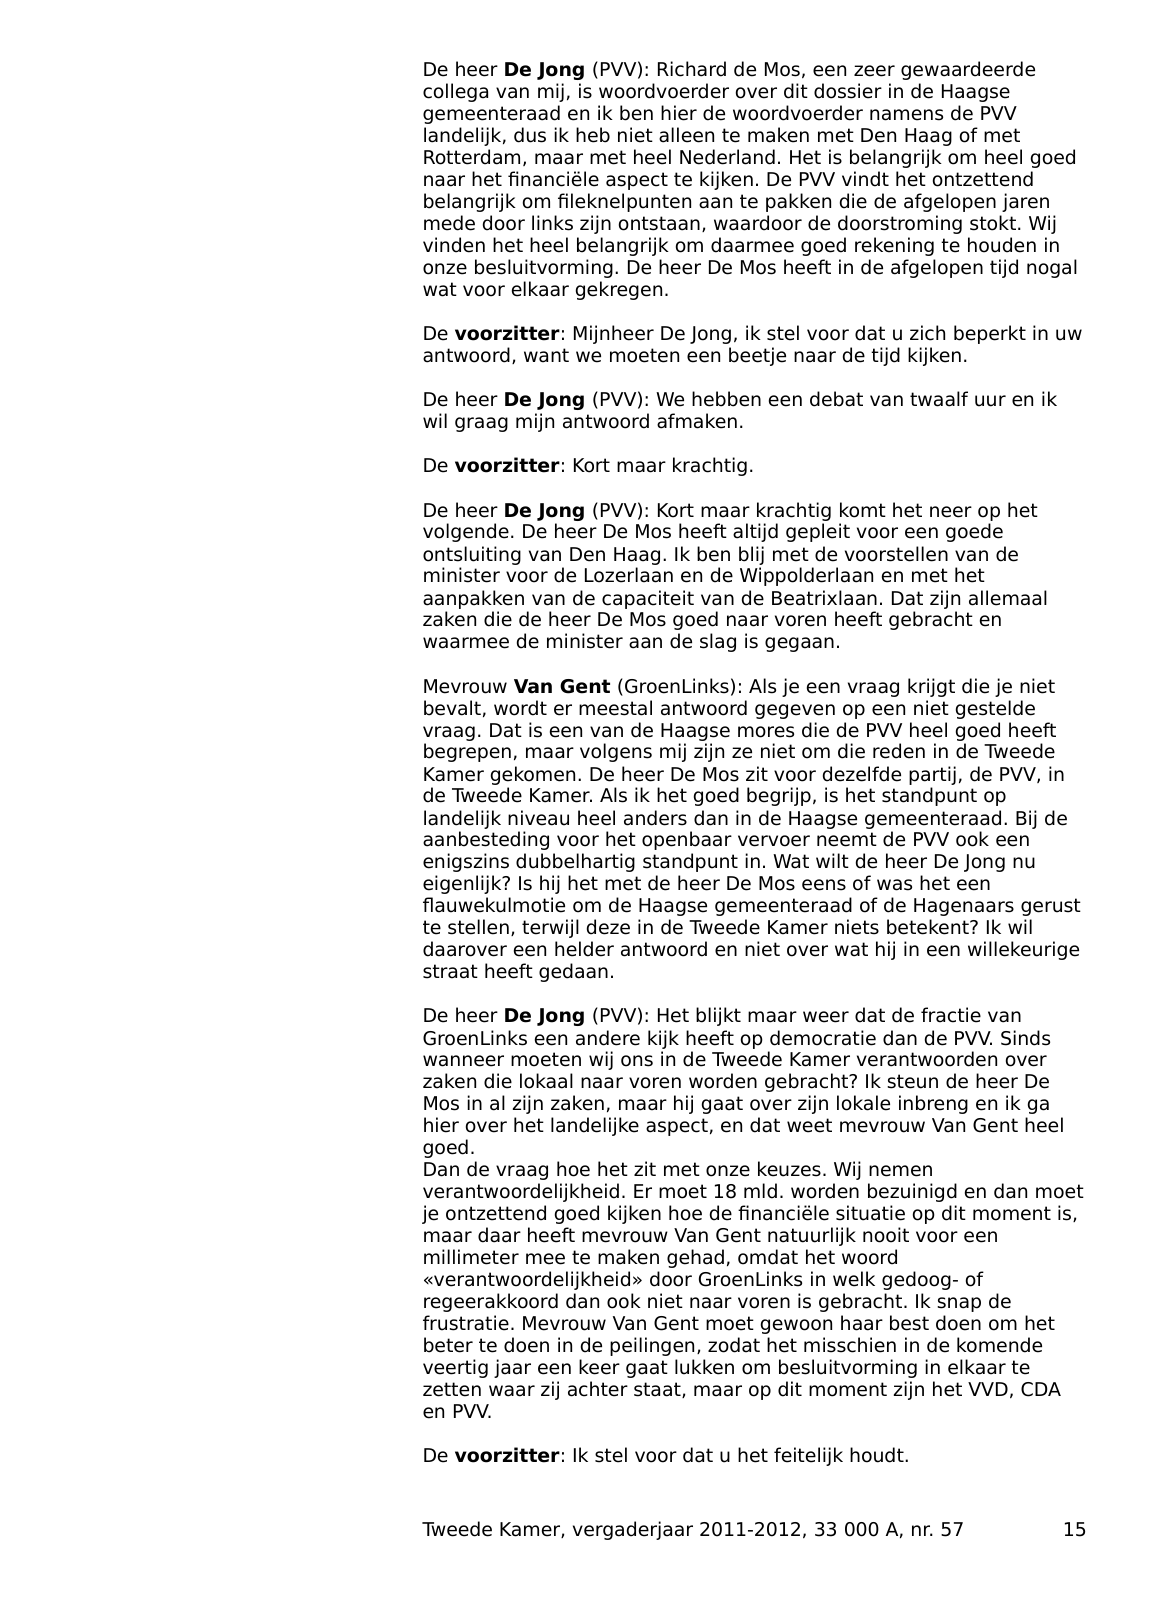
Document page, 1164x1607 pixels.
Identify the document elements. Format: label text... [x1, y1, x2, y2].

text De heer De Jong (PVV): Kort maar krachtig komt het neer op het volgende. De heer De Mos heeft altijd gepleit voor een goede ontsluiting van Den Haag. Ik ben blij met de voorstellen van de minister voor de Lozerlaan en de Wippolderlaan en met het aanpakken van de capaciteit van de Beatrixlaan. Dat zijn allemaal zaken die de heer De Mos goed naar voren heeft gebracht en waarmee de minister aan de slag is gegaan. [422, 499, 1087, 653]
text De voorzitter: Mijnheer De Jong, ik stel voor dat u zich beperkt in uw antwoord, want we moeten een beetje naar de tijd kijken. [422, 323, 1087, 367]
text De heer De Jong (PVV): Richard de Mos, een zeer gewaardeerde collega van mij, is woordvoerder over dit dossier in de Haagse gemeenteraad en ik ben hier de woordvoerder namens de PVV landelijk, dus ik heb niet alleen te maken met Den Haag of met Rotterdam, maar met heel Nederland. Het is belangrijk om heel goed naar het financiële aspect te kijken. De PVV vindt het ontzettend belangrijk om fileknelpunten aan te pakken die de afgelopen jaren mede door links zijn ontstaan, waardoor de doorstroming stokt. Wij vinden het heel belangrijk om daarmee goed rekening te houden in onze besluitvorming. De heer De Mos heeft in de afgelopen tijd nogal wat voor elkaar gekregen. [422, 59, 1087, 301]
text Dan de vraag hoe het zit met onze keuzes. Wij nemen verantwoordelijkheid. Er moet 18 mld. worden bezuinigd en dan moet je ontzettend goed kijken hoe de financiële situatie op dit moment is, maar daar heeft mevrouw Van Gent natuurlijk nooit voor een millimeter mee te maken gehad, omdat het woord «verantwoordelijkheid» door GroenLinks in welk gedoog- of regeerakkoord dan ook niet naar voren is gebracht. Ik snap de frustratie. Mevrouw Van Gent moet gewoon haar best doen om het beter te doen in de peilingen, zodat het misschien in de komende veertig jaar een keer gaat lukken om besluitvorming in elkaar te zetten waar zij achter staat, maar op dit moment zijn het VVD, CDA en PVV. [422, 1159, 1087, 1423]
text De heer De Jong (PVV): We hebben een debat van twaalf uur en ik wil graag mijn antwoord afmaken. [422, 389, 1087, 433]
text Mevrouw Van Gent (GroenLinks): Als je een vraag krijgt die je niet bevalt, wordt er meestal antwoord gegeven op een niet gestelde vraag. Dat is een van de Haagse mores die de PVV heel goed heeft begrepen, maar volgens mij zijn ze niet om die reden in de Tweede Kamer gekomen. De heer De Mos zit voor dezelfde partij, de PVV, in de Tweede Kamer. Als ik het goed begrijp, is het standpunt op landelijk niveau heel anders dan in de Haagse gemeenteraad. Bij de aanbesteding voor het openbaar vervoer neemt de PVV ook een enigszins dubbelhartig standpunt in. Wat wilt de heer De Jong nu eigenlijk? Is hij het met de heer De Mos eens of was het een flauwekulmotie om de Haagse gemeenteraad of de Hagenaars gerust te stellen, terwijl deze in de Tweede Kamer niets betekent? Ik wil daarover een helder antwoord en niet over wat hij in een willekeurige straat heeft gedaan. [422, 676, 1087, 983]
text De heer De Jong (PVV): Het blijkt maar weer dat de fractie van GroenLinks een andere kijk heeft op democratie dan de PVV. Sinds wanneer moeten wij ons in de Tweede Kamer verantwoorden over zaken die lokaal naar voren worden gebracht? Ik steun de heer De Mos in al zijn zaken, maar hij gaat over zijn lokale inbreng en ik ga hier over het landelijke aspect, en dat weet mevrouw Van Gent heel goed. [422, 1005, 1087, 1159]
text De voorzitter: Ik stel voor dat u het feitelijk houdt. [422, 1445, 1087, 1467]
text De voorzitter: Kort maar krachtig. [422, 455, 1087, 477]
